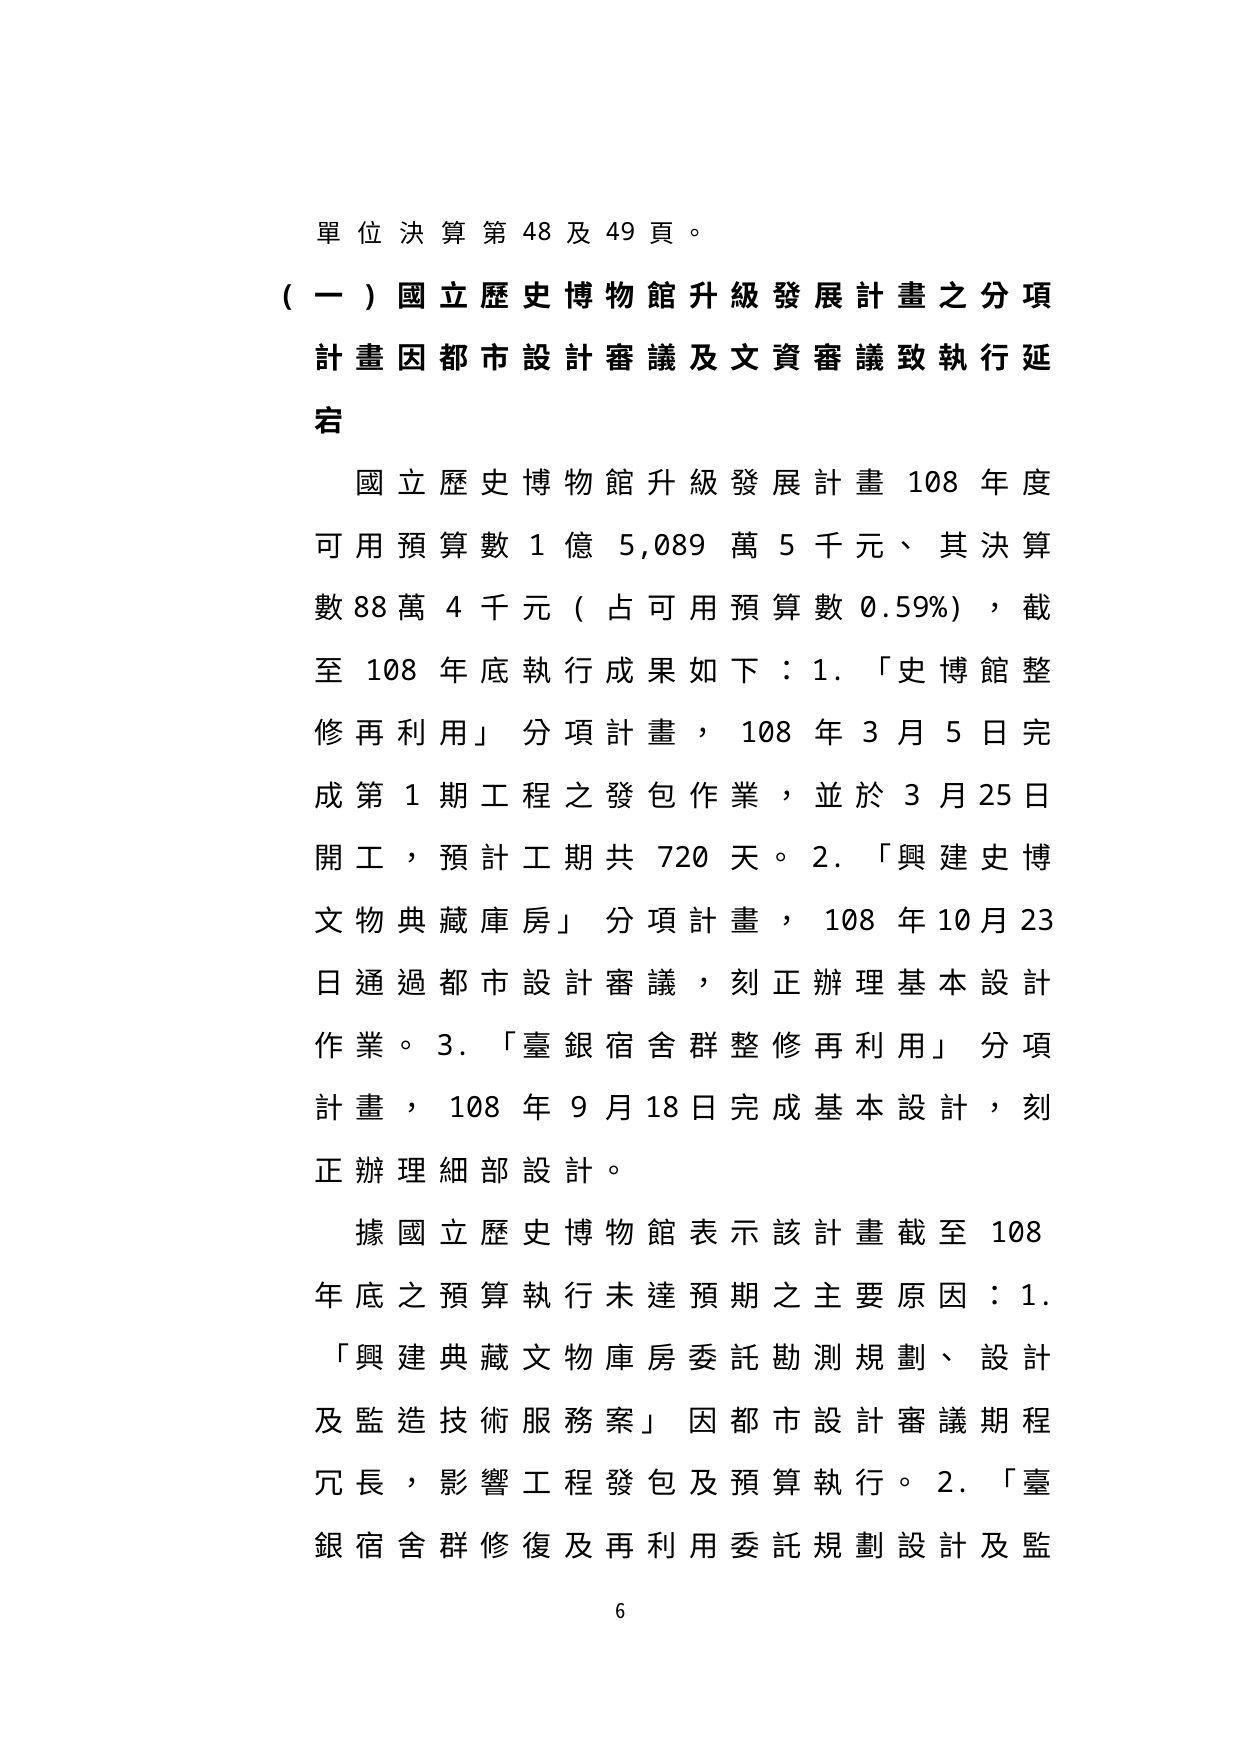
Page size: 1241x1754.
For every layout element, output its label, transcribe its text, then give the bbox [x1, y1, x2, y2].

text (一)國立歷史博物館升級發展計畫之分項計畫因都市設計審議及文資審議致執行延宕 [242, 252, 1058, 439]
text 據國立歷史博物館表示該計畫截至108年底之預算執行未達預期之主要原因：1.「興建典藏文物庫房委託勘測規劃、設計及監造技術服務案」因都市設計審議期程冗長，影響工程發包及預算執行。2.「臺銀宿舍群修復及再利用委託規劃設計及監 [271, 1189, 1058, 1564]
text 單位決算第48及49頁。 [183, 189, 1058, 252]
text 國立歷史博物館升級發展計畫108年度可用預算數1億5,089萬5千元、其決算數88萬4千元(占可用預算數0.59%)，截至108年底執行成果如下：1.「史博館整修再利用」分項計畫，108年3月5日完成第1期工程之發包作業，並於3月25日開工，預計工期共720天。2.「興建史博文物典藏庫房」分項計畫，108年10月23日通過都市設計審議，刻正辦理基本設計作業。3.「臺銀宿舍群整修再利用」分項計畫，108年9月18日完成基本設計，刻正辦理細部設計。 [271, 439, 1058, 1189]
